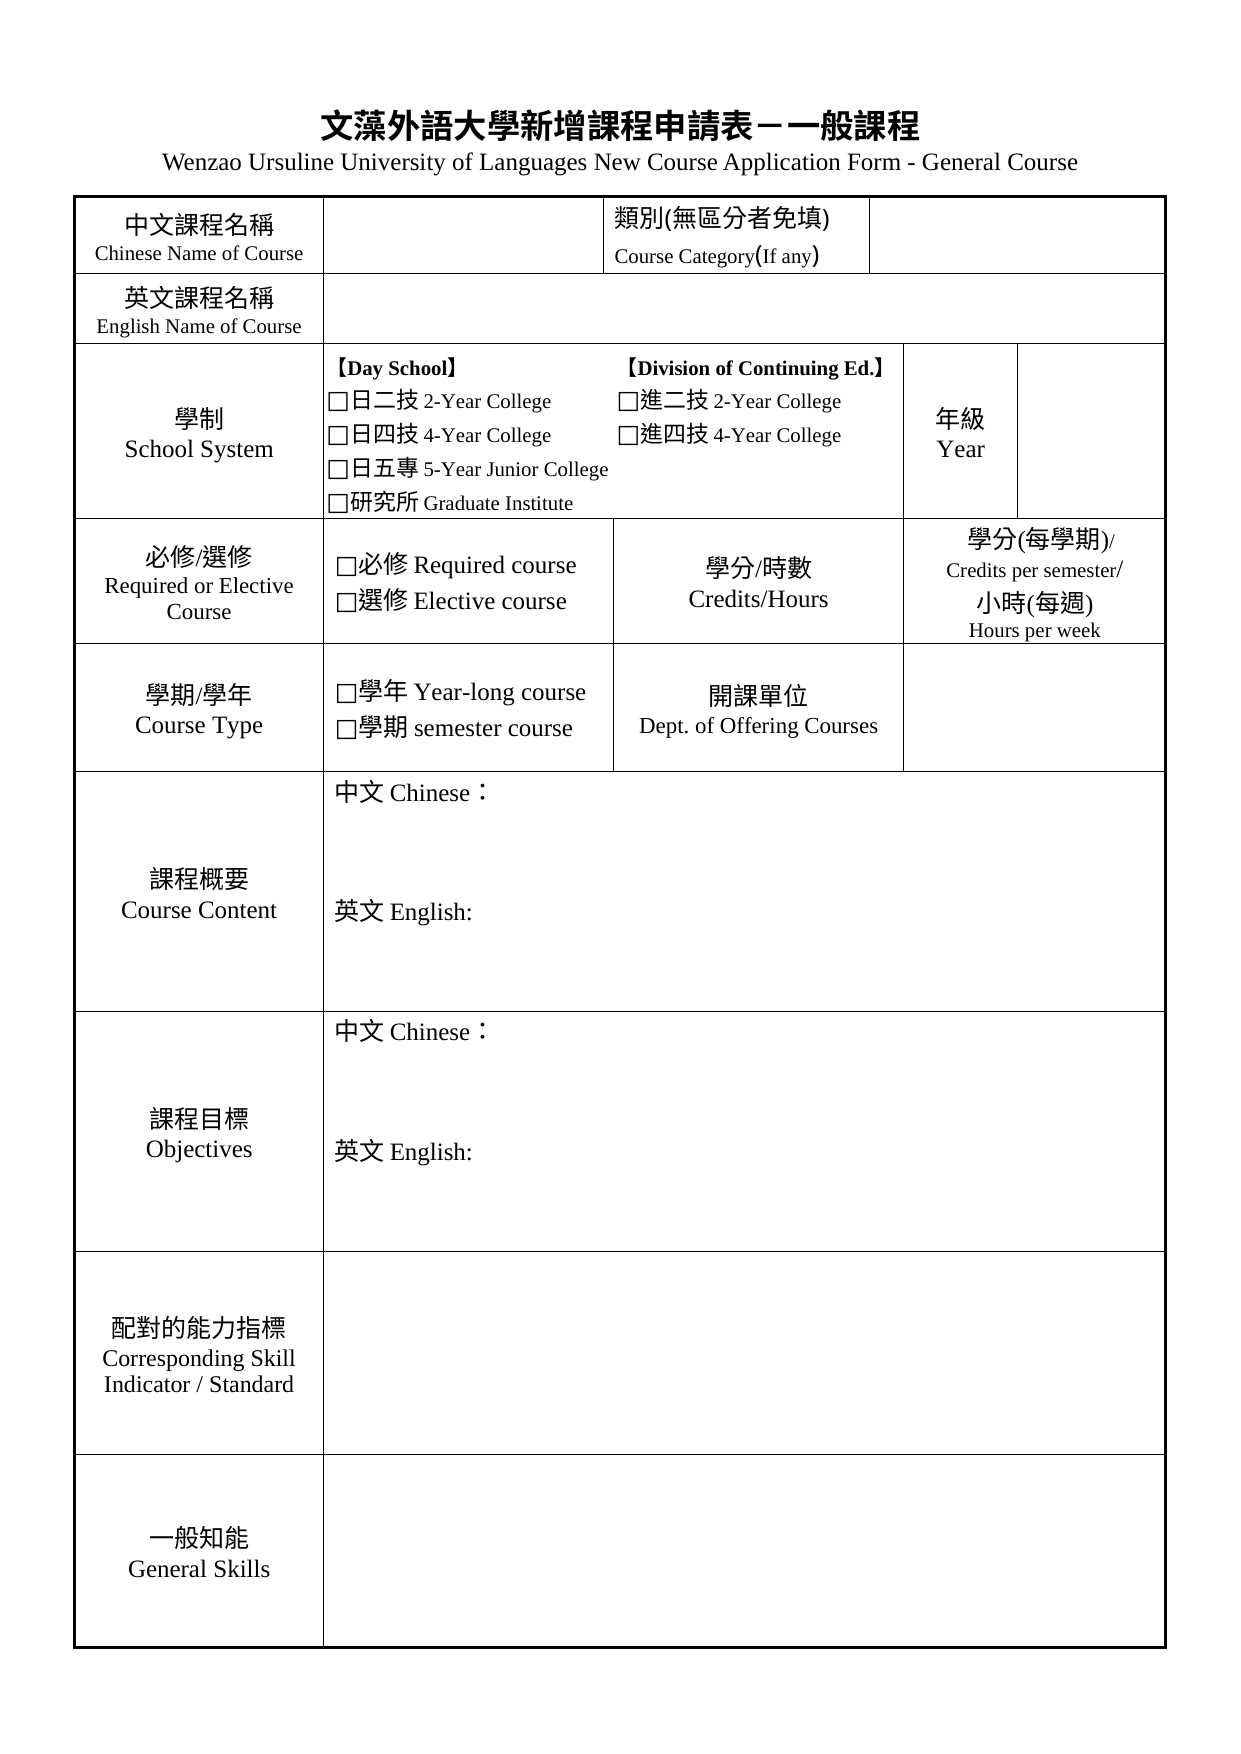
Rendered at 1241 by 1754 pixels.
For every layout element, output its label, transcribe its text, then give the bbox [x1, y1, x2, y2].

table_cell [324, 1252, 1164, 1454]
table_cell □必修Required course □選修Elective course [324, 519, 613, 642]
text 文藻外語大學新增課程申請表－一般課程 [89, 100, 1152, 148]
table_header 類別(無區分者免填) Course Category(If any) [604, 198, 869, 273]
table_cell 【Day School】 □日二技2-Year College □日四技4-Year College □日五專5-Year Junior College □研究所Graduate Institute [324, 344, 613, 518]
table_cell 學期/學年 Course Type [76, 644, 323, 771]
table_cell 課程目標 Objectives [76, 1012, 323, 1251]
table_cell 一般知能 General Skills [76, 1455, 323, 1646]
table_cell 學制 School System [76, 344, 323, 518]
table_header 中文課程名稱 Chinese Name of Course [76, 198, 323, 273]
table_cell 配對的能力指標 Corresponding Skill Indicator / Standard [76, 1252, 323, 1454]
table_cell 必修/選修 Required or Elective Course [76, 519, 323, 642]
table_cell 中文Chinese： 英文English: [324, 1012, 1164, 1251]
table_cell 課程概要 Course Content [76, 772, 323, 1011]
table_header [324, 198, 603, 273]
table_cell 學分(每學期)/ Credits per semester/ 小時(每週) Hours per week [904, 519, 1164, 642]
table_cell 學分/時數 Credits/Hours [614, 519, 903, 642]
text Wenzao Ursuline University of Languages New Course Application Form - General Course [89, 148, 1152, 176]
table_cell 【Division of Continuing Ed.】 □進二技2-Year College □進四技4-Year College [614, 344, 903, 518]
table_cell 年級 Year [904, 344, 1017, 518]
table_cell [324, 274, 1164, 343]
table_cell [1018, 344, 1164, 518]
table_cell [904, 644, 1164, 771]
table_cell 中文Chinese： 英文English: [324, 772, 1164, 1011]
table_header [870, 198, 1164, 273]
table_cell [324, 1455, 1164, 1646]
table_cell 英文課程名稱 English Name of Course [76, 274, 323, 343]
table_cell 開課單位 Dept. of Offering Courses [614, 644, 903, 771]
table_cell □學年Year-long course □學期 semester course [324, 644, 613, 771]
